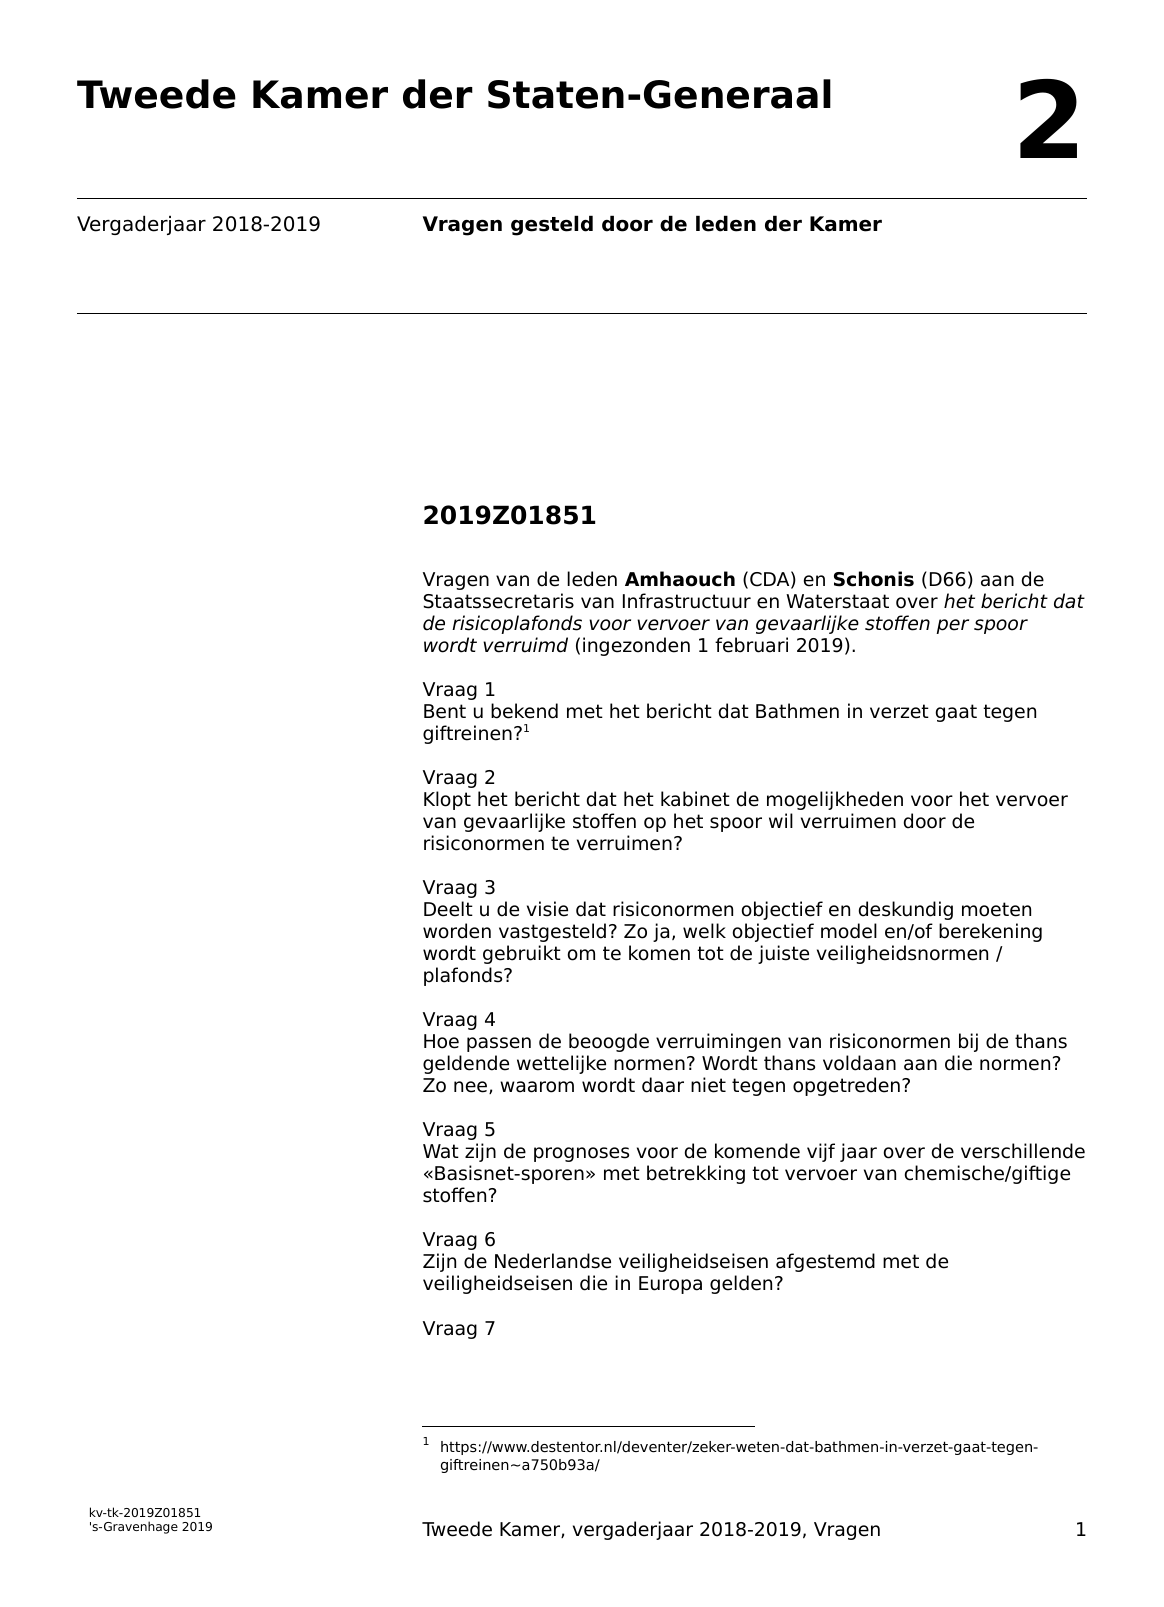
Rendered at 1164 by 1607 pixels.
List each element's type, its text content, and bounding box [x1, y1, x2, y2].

text 2019Z01851 [422, 501, 1087, 531]
table_header 2 [886, 59, 1087, 198]
text Bent u bekend met het bericht dat Bathmen in verzet gaat tegen giftreinen? [422, 701, 1087, 745]
text Vraag 2 [422, 767, 1087, 789]
text 's-Gravenhage 2019 [88, 1520, 323, 1534]
text Vragen van de leden Amhaouch (CDA) en Schonis (D66) aan de Staatssecretaris van Infrastructuur en Waterstaat over het bericht dat de risicoplafonds voor vervoer van gevaarlijke stoffen per spoor wordt verruimd (ingezonden 1 februari 2019). [422, 569, 1087, 657]
text Vraag 1 [422, 679, 1087, 701]
text kv-tk-2019Z01851 [88, 1506, 323, 1520]
text Vraag 3 [422, 877, 1087, 899]
text https://www.destentor.nl/deventer/zeker-weten-dat-bathmen-in-verzet-gaat-tegen-giftreinen~a750b93a/ [422, 1435, 1087, 1474]
text Vraag 4 [422, 1009, 1087, 1031]
text Wat zijn de prognoses voor de komende vijf jaar over de verschillende «Basisnet-sporen» met betrekking tot vervoer van chemische/giftige stoffen? [422, 1141, 1087, 1207]
table_header Tweede Kamer der Staten-Generaal [77, 59, 886, 198]
text Deelt u de visie dat risiconormen objectief en deskundig moeten worden vastgesteld? Zo ja, welk objectief model en/of berekening wordt gebruikt om te komen tot de juiste veiligheidsnormen / plafonds? [422, 899, 1087, 987]
text Vraag 7 [422, 1317, 1087, 1339]
text Vraag 6 [422, 1229, 1087, 1251]
text Hoe passen de beoogde verruimingen van risiconormen bij de thans geldende wettelijke normen? Wordt thans voldaan aan die normen? Zo nee, waarom wordt daar niet tegen opgetreden? [422, 1031, 1087, 1097]
text Zijn de Nederlandse veiligheidseisen afgestemd met de veiligheidseisen die in Europa gelden? [422, 1251, 1087, 1295]
text Vraag 5 [422, 1119, 1087, 1141]
table_cell Vragen gesteld door de leden der Kamer [422, 199, 1087, 313]
table_cell Vergaderjaar 2018-2019 [77, 199, 422, 313]
text Klopt het bericht dat het kabinet de mogelijkheden voor het vervoer van gevaarlijke stoffen op het spoor wil verruimen door de risiconormen te verruimen? [422, 789, 1087, 855]
